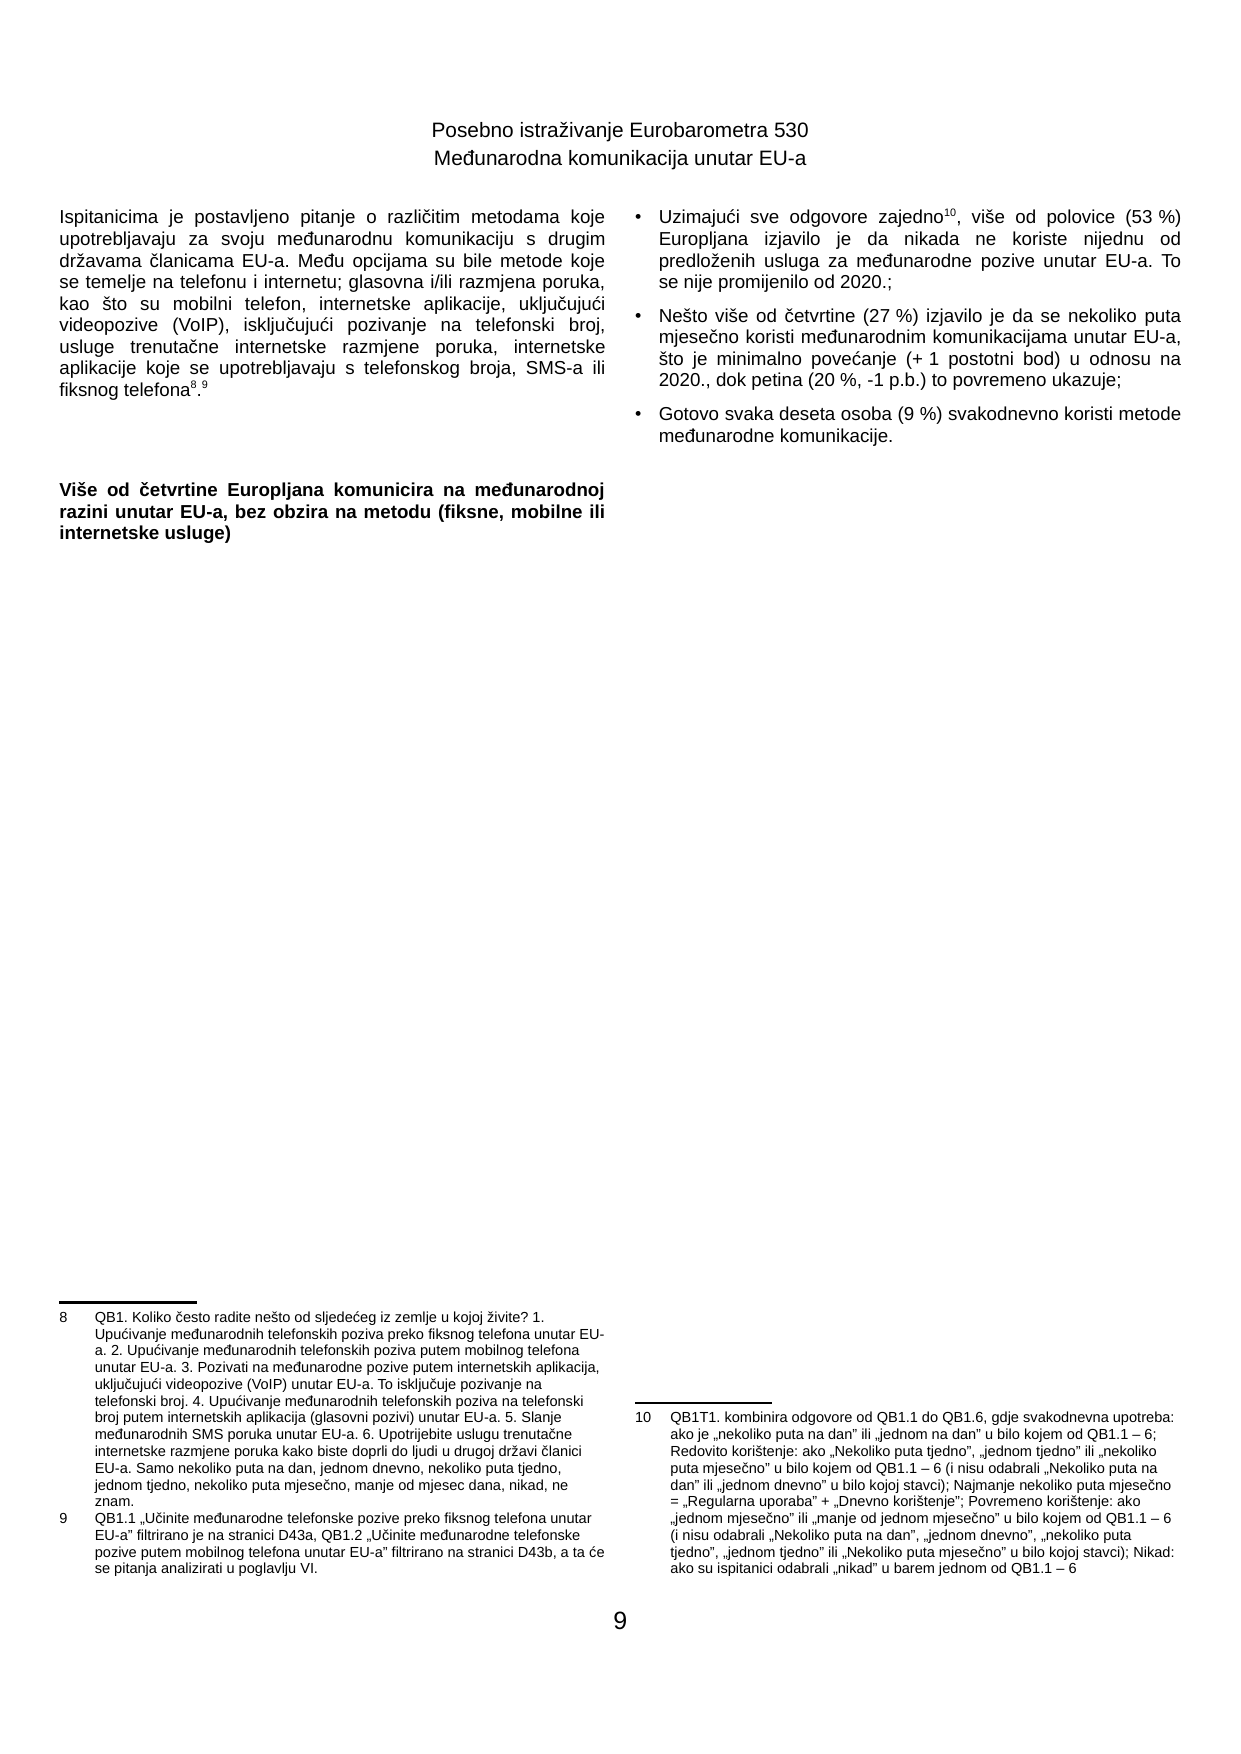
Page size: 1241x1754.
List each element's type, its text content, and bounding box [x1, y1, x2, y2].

list QB1T1. kombinira odgovore od QB1.1 do QB1.6, gdje svakodnevna upotreba: ako je „nekoliko puta na dan” ili „jednom na dan” u bilo kojem od QB1.1 – 6; Redovito korištenje: ako „Nekoliko puta tjedno”, „jednom tjedno” ili „nekoliko puta mjesečno” u bilo kojem od QB1.1 – 6 (i nisu odabrali „Nekoliko puta na dan” ili „jednom dnevno” u bilo kojoj stavci); Najmanje nekoliko puta mjesečno = „Regularna uporaba” + „Dnevno korištenje”; Povremeno korištenje: ako „jednom mjesečno” ili „manje od jednom mjesečno” u bilo kojem od QB1.1 – 6 (i nisu odabrali „Nekoliko puta na dan”, „jednom dnevno”, „nekoliko puta tjedno”, „jednom tjedno” ili „Nekoliko puta mjesečno” u bilo kojoj stavci); Nikad: ako su ispitanici odabrali „nikad” u barem jednom od QB1.1 – 6 [635, 1409, 1181, 1577]
text Više od četvrtine Europljana komunicira na međunarodnoj razini unutar EU-a, bez obzira na metodu (fiksne, mobilne ili internetske usluge) [59, 479, 605, 544]
list Gotovo svaka deseta osoba (9 %) svakodnevno koristi metode međunarodne komunikacije. [635, 403, 1181, 446]
list Nešto više od četvrtine (27 %) izjavilo je da se nekoliko puta mjesečno koristi međunarodnim komunikacijama unutar EU-a, što je minimalno povećanje (+ 1 postotni bod) u odnosu na 2020., dok petina (20 %, -1 p.b.) to povremeno ukazuje; [635, 304, 1181, 391]
list Uzimajući sve odgovore zajedno, više od polovice (53 %) Europljana izjavilo je da nikada ne koriste nijednu od predloženih usluga za međunarodne pozive unutar EU-a. To se nije promijenilo od 2020.; [635, 206, 1181, 292]
text QB1.1 „Učinite međunarodne telefonske pozive preko fiksnog telefona unutar EU-a” filtrirano je na stranici D43a, QB1.2 „Učinite međunarodne telefonske pozive putem mobilnog telefona unutar EU-a” filtrirano na stranici D43b, a ta će se pitanja analizirati u poglavlju VI. [59, 1510, 605, 1577]
text QB1. Koliko često radite nešto od sljedećeg iz zemlje u kojoj živite? 1. Upućivanje međunarodnih telefonskih poziva preko fiksnog telefona unutar EU-a. 2. Upućivanje međunarodnih telefonskih poziva putem mobilnog telefona unutar EU-a. 3. Pozivati na međunarodne pozive putem internetskih aplikacija, uključujući videopozive (VoIP) unutar EU-a. To isključuje pozivanje na telefonski broj. 4. Upućivanje međunarodnih telefonskih poziva na telefonski broj putem internetskih aplikacija (glasovni pozivi) unutar EU-a. 5. Slanje međunarodnih SMS poruka unutar EU-a. 6. Upotrijebite uslugu trenutačne internetske razmjene poruka kako biste doprli do ljudi u drugoj državi članici EU-a. Samo nekoliko puta na dan, jednom dnevno, nekoliko puta tjedno, jednom tjedno, nekoliko puta mjesečno, manje od mjesec dana, nikad, ne znam. [59, 1308, 605, 1510]
text Ispitanicima je postavljeno pitanje o različitim metodama koje upotrebljavaju za svoju međunarodnu komunikaciju s drugim državama članicama EU-a. Među opcijama su bile metode koje se temelje na telefonu i internetu; glasovna i/ili razmjena poruka, kao što su mobilni telefon, internetske aplikacije, uključujući videopozive (VoIP), isključujući pozivanje na telefonski broj, usluge trenutačne internetske razmjene poruka, internetske aplikacije koje se upotrebljavaju s telefonskog broja, SMS-a ili fiksnog telefona. [59, 206, 605, 400]
